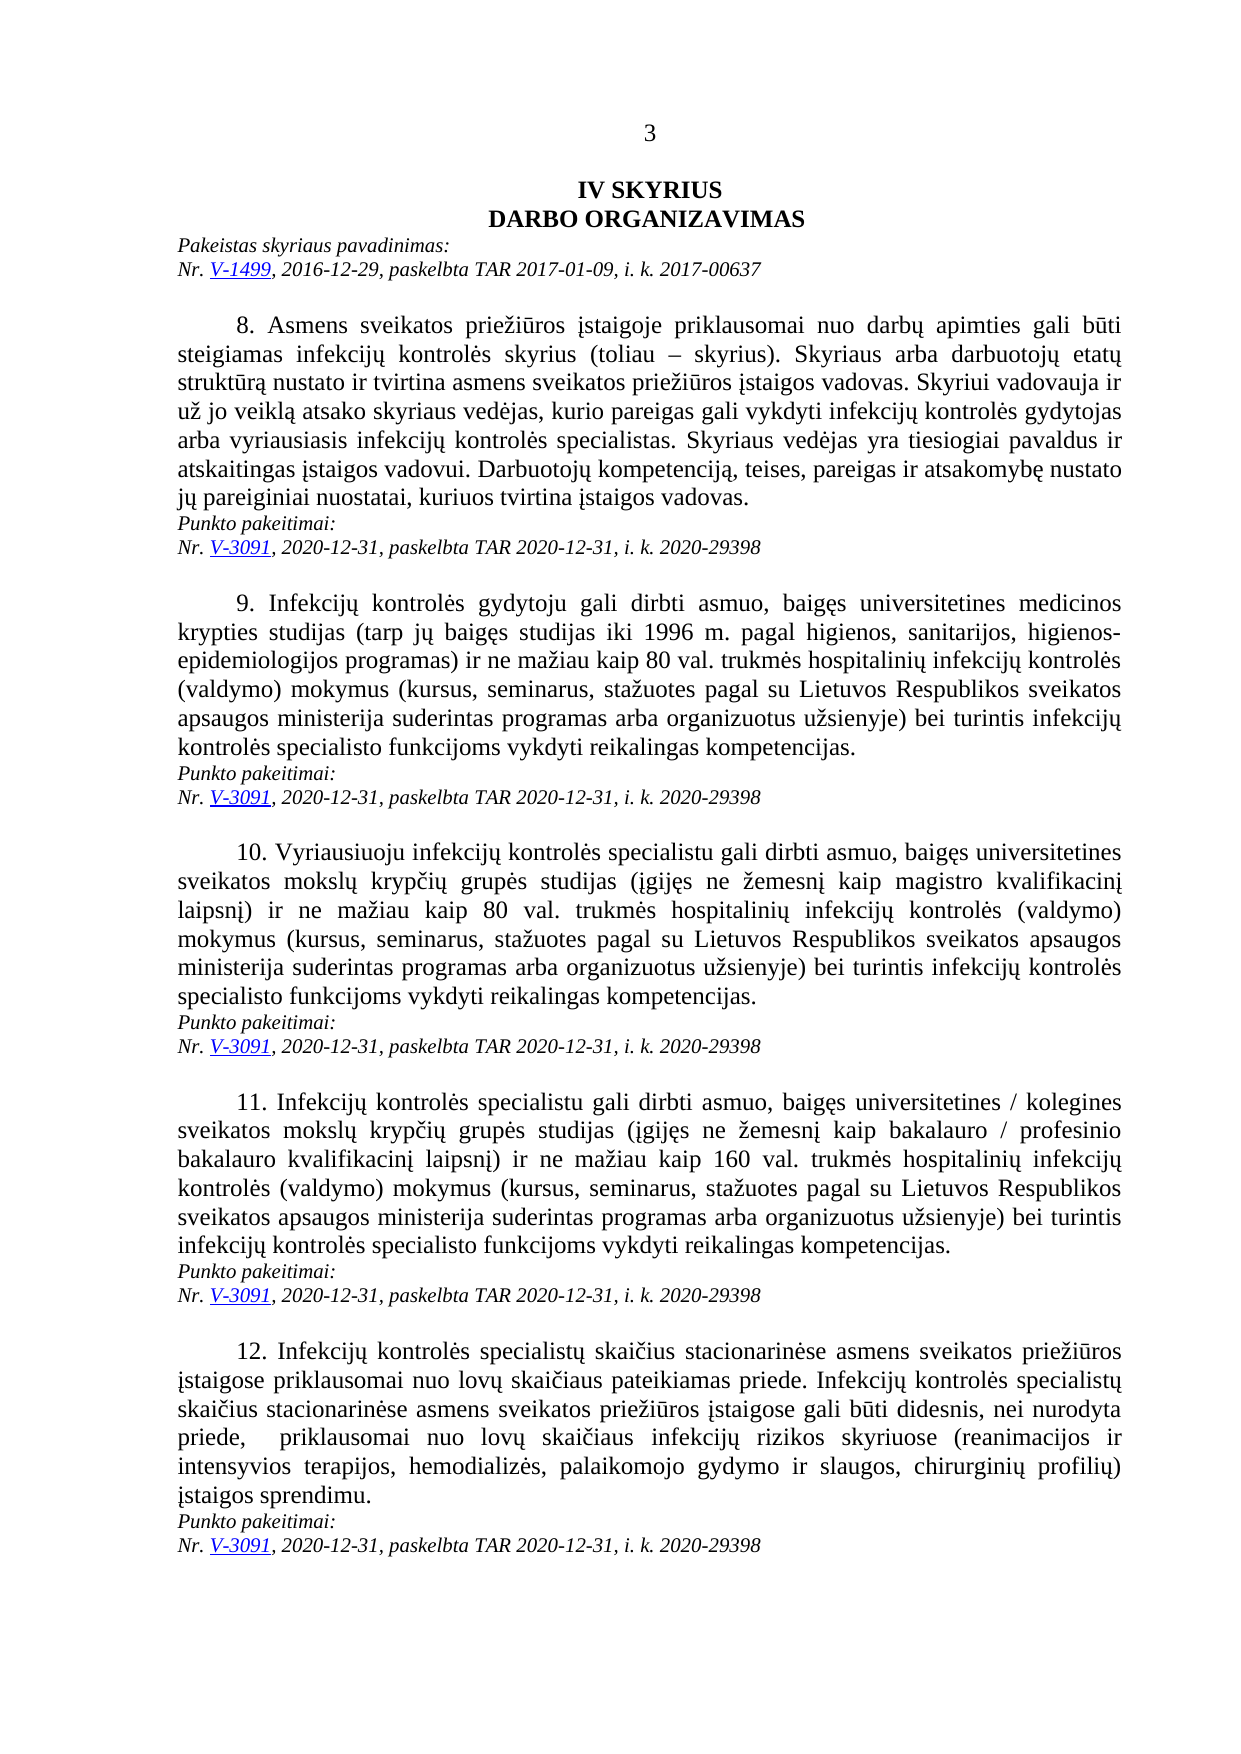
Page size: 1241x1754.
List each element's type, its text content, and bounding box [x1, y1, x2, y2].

text Punkto pakeitimai: [177, 1259, 1122, 1283]
text Nr. V-1499, 2016-12-29, paskelbta TAR 2017-01-09, i. k. 2017-00637 [177, 257, 1122, 281]
text Punkto pakeitimai: [177, 1010, 1122, 1034]
text 12. Infekcijų kontrolės specialistų skaičius stacionarinėse asmens sveikatos priežiūros įstaigose priklausomai nuo lovų skaičiaus pateikiamas priede. Infekcijų kontrolės specialistų skaičius stacionarinėse asmens sveikatos priežiūros įstaigose gali būti didesnis, nei nurodyta priede, priklausomai nuo lovų skaičiaus infekcijų rizikos skyriuose (reanimacijos ir intensyvios terapijos, hemodializės, palaikomojo gydymo ir slaugos, chirurginių profilių) įstaigos sprendimu. [177, 1336, 1122, 1509]
text IV SKYRIUS [177, 176, 1122, 204]
text 8. Asmens sveikatos priežiūros įstaigoje priklausomai nuo darbų apimties gali būti steigiamas infekcijų kontrolės skyrius (toliau – skyrius). Skyriaus arba darbuotojų etatų struktūrą nustato ir tvirtina asmens sveikatos priežiūros įstaigos vadovas. Skyriui vadovauja ir už jo veiklą atsako skyriaus vedėjas, kurio pareigas gali vykdyti infekcijų kontrolės gydytojas arba vyriausiasis infekcijų kontrolės specialistas. Skyriaus vedėjas yra tiesiogiai pavaldus ir atskaitingas įstaigos vadovui. Darbuotojų kompetenciją, teises, pareigas ir atsakomybę nustato jų pareiginiai nuostatai, kuriuos tvirtina įstaigos vadovas. [177, 310, 1122, 511]
text 11. Infekcijų kontrolės specialistu gali dirbti asmuo, baigęs universitetines / kolegines sveikatos mokslų krypčių grupės studijas (įgijęs ne žemesnį kaip bakalauro / profesinio bakalauro kvalifikacinį laipsnį) ir ne mažiau kaip 160 val. trukmės hospitalinių infekcijų kontrolės (valdymo) mokymus (kursus, seminarus, stažuotes pagal su Lietuvos Respublikos sveikatos apsaugos ministerija suderintas programas arba organizuotus užsienyje) bei turintis infekcijų kontrolės specialisto funkcijoms vykdyti reikalingas kompetencijas. [177, 1087, 1122, 1259]
text Punkto pakeitimai: [177, 761, 1122, 785]
text 10. Vyriausiuoju infekcijų kontrolės specialistu gali dirbti asmuo, baigęs universitetines sveikatos mokslų krypčių grupės studijas (įgijęs ne žemesnį kaip magistro kvalifikacinį laipsnį) ir ne mažiau kaip 80 val. trukmės hospitalinių infekcijų kontrolės (valdymo) mokymus (kursus, seminarus, stažuotes pagal su Lietuvos Respublikos sveikatos apsaugos ministerija suderintas programas arba organizuotus užsienyje) bei turintis infekcijų kontrolės specialisto funkcijoms vykdyti reikalingas kompetencijas. [177, 837, 1122, 1010]
text Punkto pakeitimai: [177, 511, 1122, 535]
text Punkto pakeitimai: [177, 1509, 1122, 1533]
text DARBO ORGANIZAVIMAS [177, 204, 1122, 233]
text Nr. V-3091, 2020-12-31, paskelbta TAR 2020-12-31, i. k. 2020-29398 [177, 1283, 1122, 1307]
text Nr. V-3091, 2020-12-31, paskelbta TAR 2020-12-31, i. k. 2020-29398 [177, 535, 1122, 559]
text 9. Infekcijų kontrolės gydytoju gali dirbti asmuo, baigęs universitetines medicinos krypties studijas (tarp jų baigęs studijas iki 1996 m. pagal higienos, sanitarijos, higienos-epidemiologijos programas) ir ne mažiau kaip 80 val. trukmės hospitalinių infekcijų kontrolės (valdymo) mokymus (kursus, seminarus, stažuotes pagal su Lietuvos Respublikos sveikatos apsaugos ministerija suderintas programas arba organizuotus užsienyje) bei turintis infekcijų kontrolės specialisto funkcijoms vykdyti reikalingas kompetencijas. [177, 588, 1122, 761]
text Pakeistas skyriaus pavadinimas: [177, 233, 1122, 257]
text Nr. V-3091, 2020-12-31, paskelbta TAR 2020-12-31, i. k. 2020-29398 [177, 1034, 1122, 1058]
text Nr. V-3091, 2020-12-31, paskelbta TAR 2020-12-31, i. k. 2020-29398 [177, 1533, 1122, 1557]
text Nr. V-3091, 2020-12-31, paskelbta TAR 2020-12-31, i. k. 2020-29398 [177, 785, 1122, 809]
